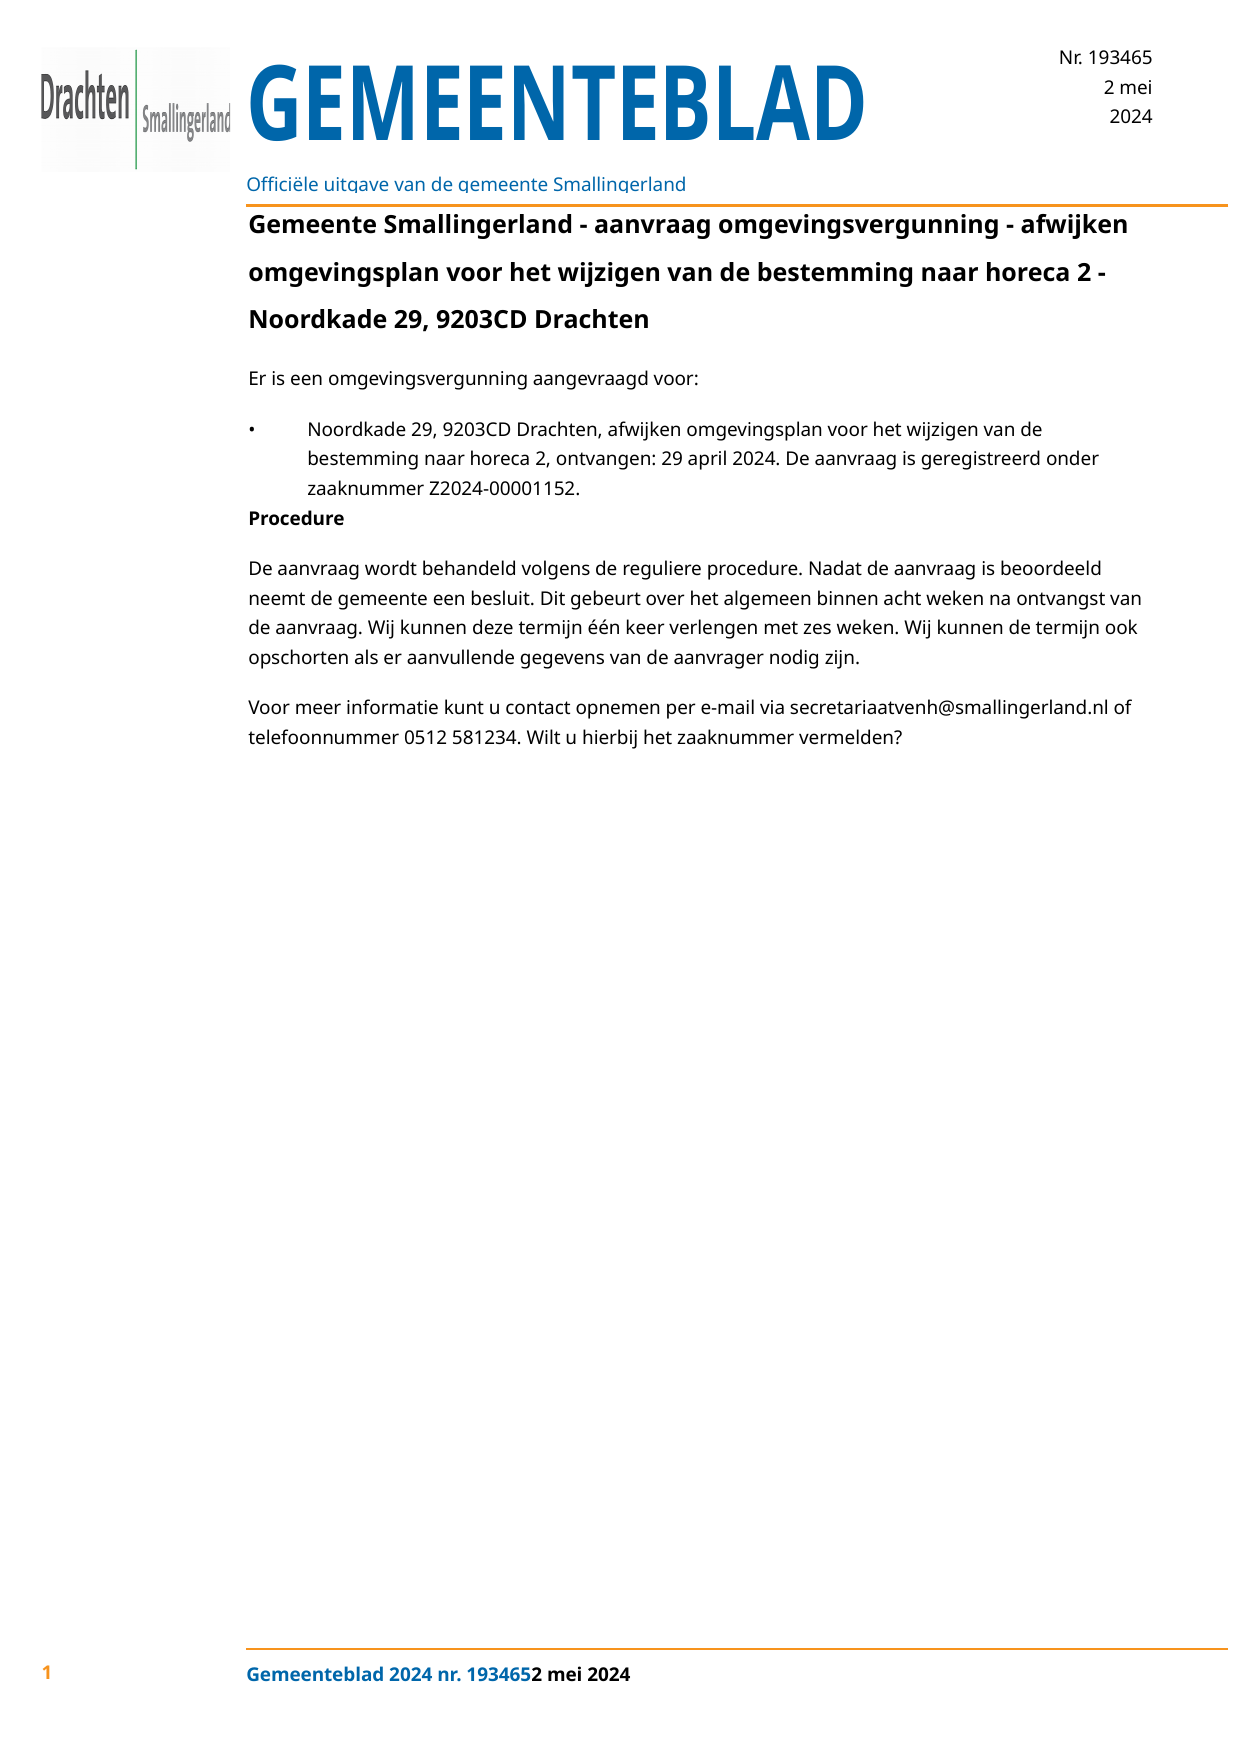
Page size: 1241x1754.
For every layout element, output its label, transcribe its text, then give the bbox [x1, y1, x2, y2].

picture [41, 47, 231, 172]
text Voor meer informatie kunt u contact opnemen per e-mail via secretariaatvenh@smallingerland.nl of telefoonnummer 0512 581234. Wilt u hierbij het zaaknummer vermelden? [248, 694, 1152, 749]
text Procedure [248, 505, 1152, 530]
list Noordkade 29, 9203CD Drachten, afwijken omgevingsplan voor het wijzigen van de bestemming naar horeca 2, ontvangen: 29 april 2024. De aanvraag is geregistreerd onder zaaknummer Z2024-00001152. [248, 416, 1152, 501]
text Gemeente Smallingerland - aanvraag omgevingsvergunning - afwijken omgevingsplan voor het wijzigen van de bestemming naar horeca 2 - Noordkade 29, 9203CD Drachten [248, 207, 1152, 336]
text Er is een omgevingsvergunning aangevraagd voor: [248, 366, 1152, 391]
text De aanvraag wordt behandeld volgens de reguliere procedure. Nadat de aanvraag is beoordeeld neemt de gemeente een besluit. Dit gebeurt over het algemeen binnen acht weken na ontvangst van de aanvraag. Wij kunnen deze termijn één keer verlengen met zes weken. Wij kunnen de termijn ook opschorten als er aanvullende gegevens van de aanvrager nodig zijn. [248, 555, 1152, 669]
